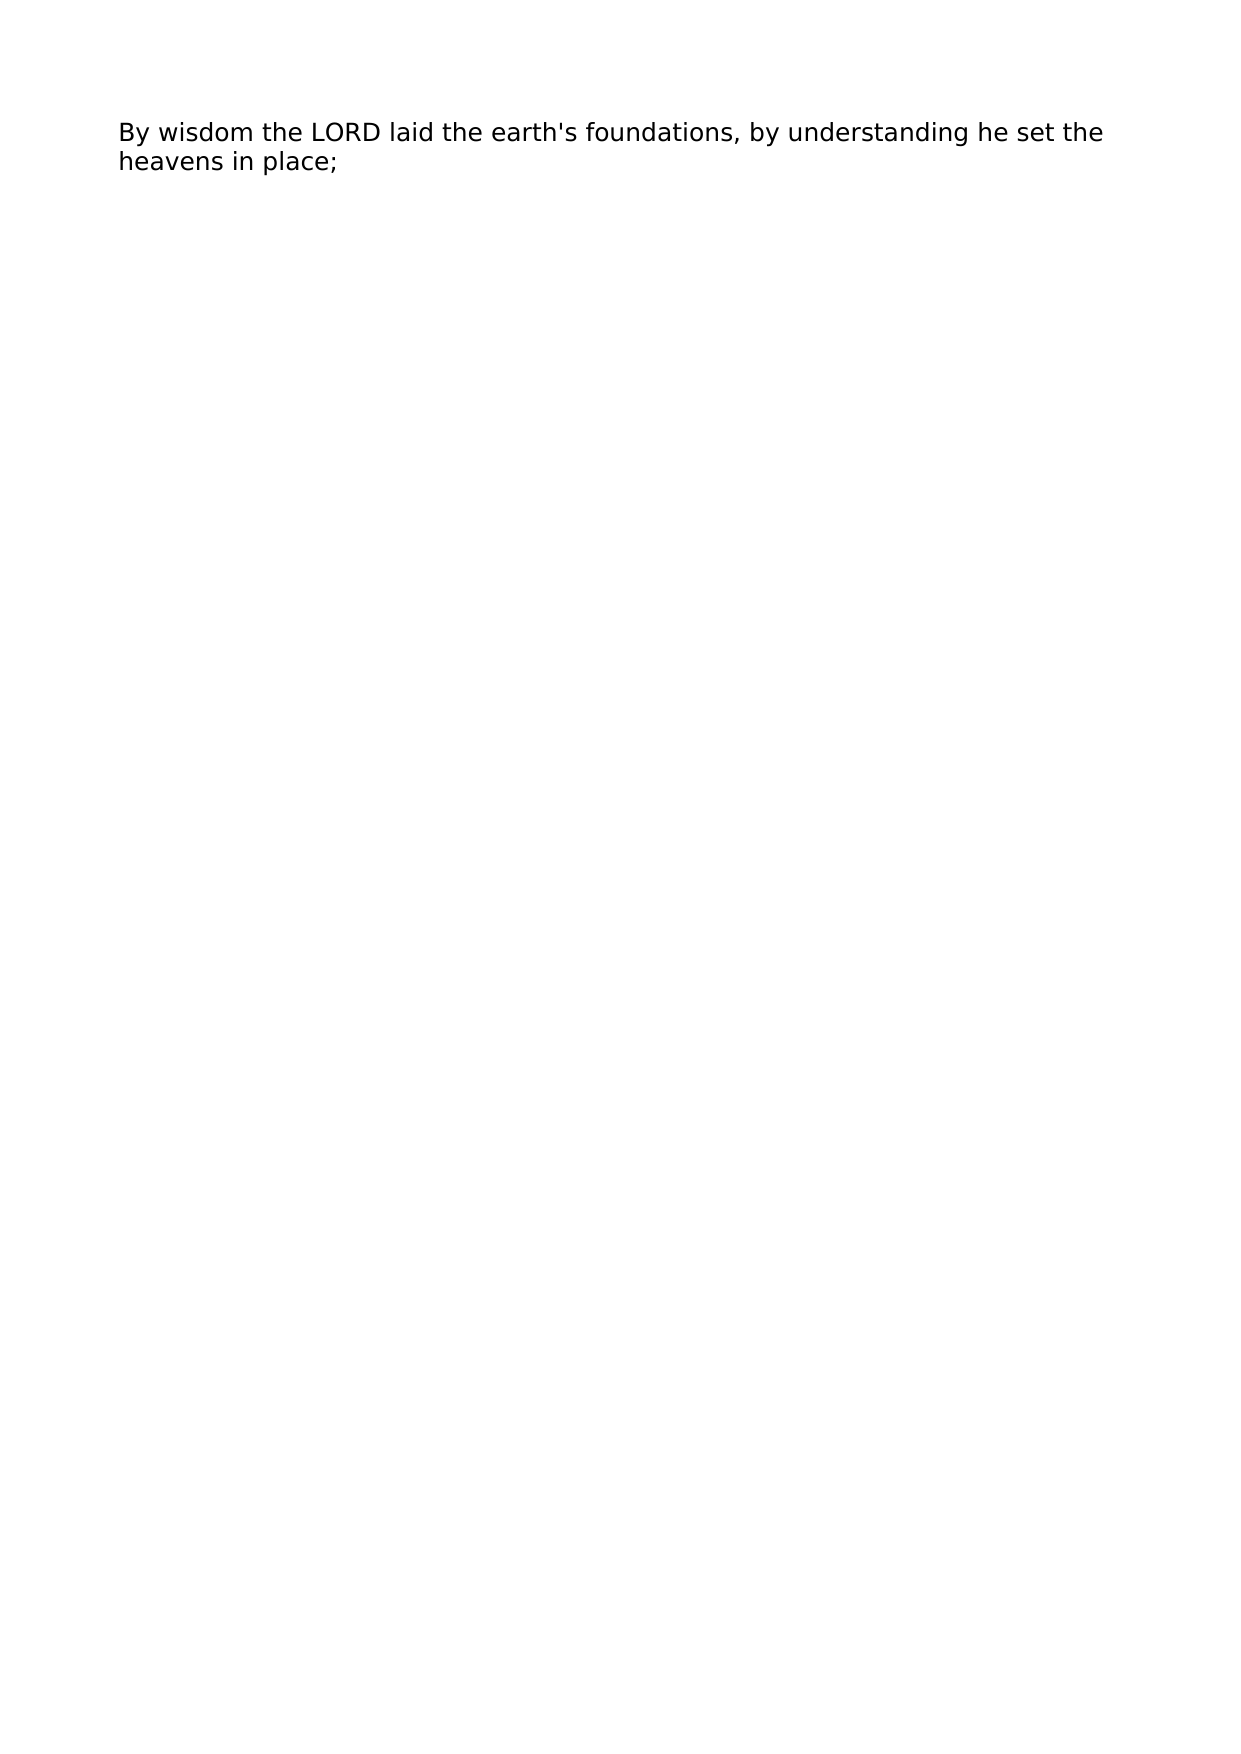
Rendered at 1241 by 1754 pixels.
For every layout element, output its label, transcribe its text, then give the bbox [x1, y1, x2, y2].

text By wisdom the LORD laid the earth's foundations, by understanding he set the heavens in place; [118, 118, 1122, 176]
